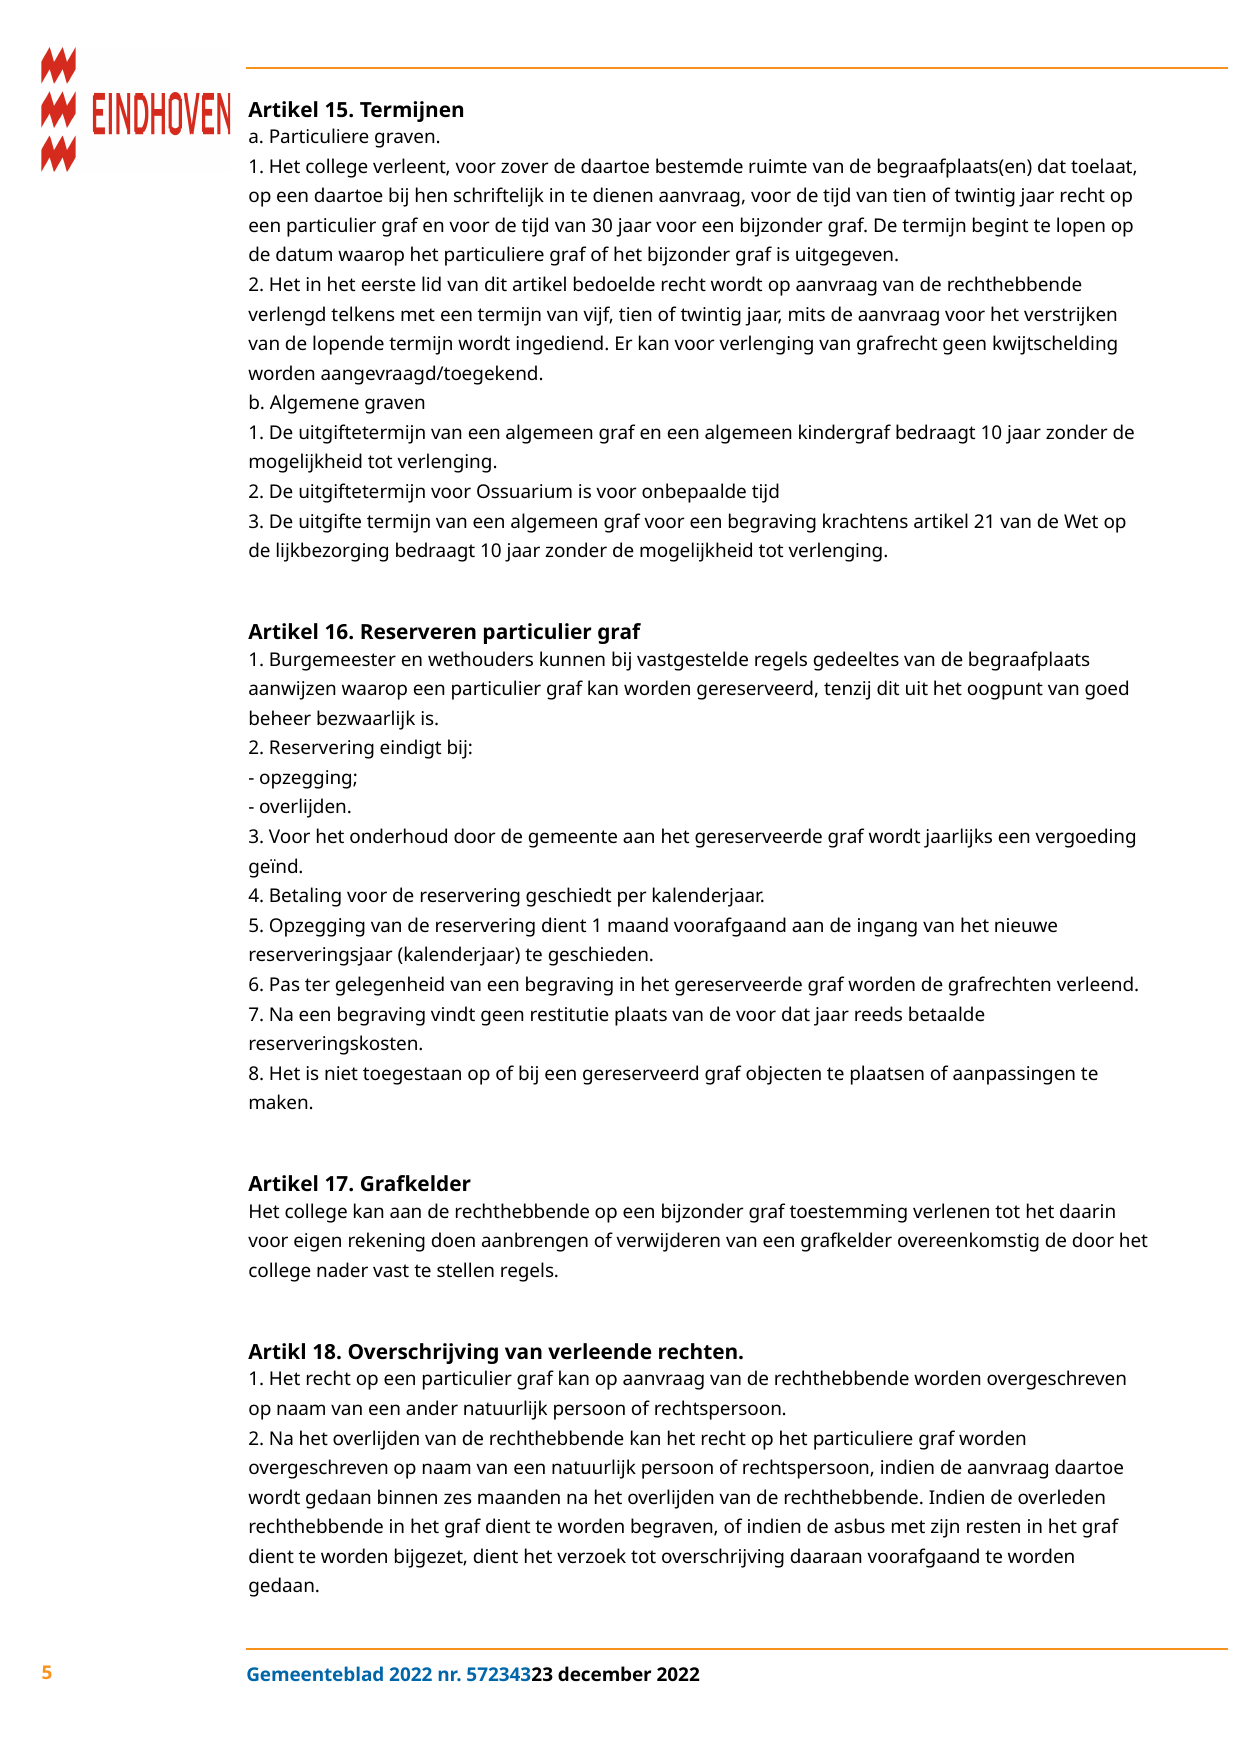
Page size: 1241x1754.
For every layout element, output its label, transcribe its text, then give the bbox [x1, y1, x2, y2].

text 2. Het in het eerste lid van dit artikel bedoelde recht wordt op aanvraag van de rechthebbende verlengd telkens met een termijn van vijf, tien of twintig jaar, mits de aanvraag voor het verstrijken van de lopende termijn wordt ingediend. Er kan voor verlenging van grafrecht geen kwijtschelding worden aangevraagd/toegekend. [248, 271, 1152, 386]
text 2. De uitgiftetermijn voor Ossuarium is voor onbepaalde tijd [248, 478, 1152, 504]
text b. Algemene graven [248, 389, 1152, 415]
text 6. Pas ter gelegenheid van een begraving in het gereserveerde graf worden de grafrechten verleend. [248, 971, 1152, 997]
text a. Particuliere graven. [248, 123, 1152, 149]
text 1. Het college verleent, voor zover de daartoe bestemde ruimte van de begraafplaats(en) dat toelaat, op een daartoe bij hen schriftelijk in te dienen aanvraag, voor de tijd van tien of twintig jaar recht op een particulier graf en voor de tijd van 30 jaar voor een bijzonder graf. De termijn begint te lopen op de datum waarop het particuliere graf of het bijzonder graf is uitgegeven. [248, 153, 1152, 267]
text 8. Het is niet toegestaan op of bij een gereserveerd graf objecten te plaatsen of aanpassingen te maken. [248, 1060, 1152, 1115]
picture [41, 47, 231, 172]
text 3. Voor het onderhoud door de gemeente aan het gereserveerde graf wordt jaarlijks een vergoeding geïnd. [248, 823, 1152, 879]
text - overlijden. [248, 794, 1152, 819]
text Artikel 17. Grafkelder [248, 1169, 1152, 1198]
text Het college kan aan de rechthebbende op een bijzonder graf toestemming verlenen tot het daarin voor eigen rekening doen aanbrengen of verwijderen van een grafkelder overeenkomstig de door het college nader vast te stellen regels. [248, 1198, 1152, 1283]
text 5. Opzegging van de reservering dient 1 maand voorafgaand aan de ingang van het nieuwe reserveringsjaar (kalenderjaar) te geschieden. [248, 912, 1152, 967]
text Artikl 18. Overschrijving van verleende rechten. [248, 1337, 1152, 1366]
text 3. De uitgifte termijn van een algemeen graf voor een begraving krachtens artikel 21 van de Wet op de lijkbezorging bedraagt 10 jaar zonder de mogelijkheid tot verlenging. [248, 508, 1152, 563]
text 2. Reservering eindigt bij: [248, 734, 1152, 760]
text - opzegging; [248, 764, 1152, 790]
text 1. Het recht op een particulier graf kan op aanvraag van de rechthebbende worden overgeschreven op naam van een ander natuurlijk persoon of rechtspersoon. [248, 1366, 1152, 1421]
text 1. Burgemeester en wethouders kunnen bij vastgestelde regels gedeeltes van de begraafplaats aanwijzen waarop een particulier graf kan worden gereserveerd, tenzij dit uit het oogpunt van goed beheer bezwaarlijk is. [248, 646, 1152, 731]
text Artikel 15. Termijnen [248, 95, 1152, 123]
text 1. De uitgiftetermijn van een algemeen graf en een algemeen kindergraf bedraagt 10 jaar zonder de mogelijkheid tot verlenging. [248, 419, 1152, 474]
text Artikel 16. Reserveren particulier graf [248, 617, 1152, 646]
text 2. Na het overlijden van de rechthebbende kan het recht op het particuliere graf worden overgeschreven op naam van een natuurlijk persoon of rechtspersoon, indien de aanvraag daartoe wordt gedaan binnen zes maanden na het overlijden van de rechthebbende. Indien de overleden rechthebbende in het graf dient te worden begraven, of indien de asbus met zijn resten in het graf dient te worden bijgezet, dient het verzoek tot overschrijving daaraan voorafgaand te worden gedaan. [248, 1425, 1152, 1598]
text 7. Na een begraving vindt geen restitutie plaats van de voor dat jaar reeds betaalde reserveringskosten. [248, 1001, 1152, 1056]
text 4. Betaling voor de reservering geschiedt per kalenderjaar. [248, 882, 1152, 908]
